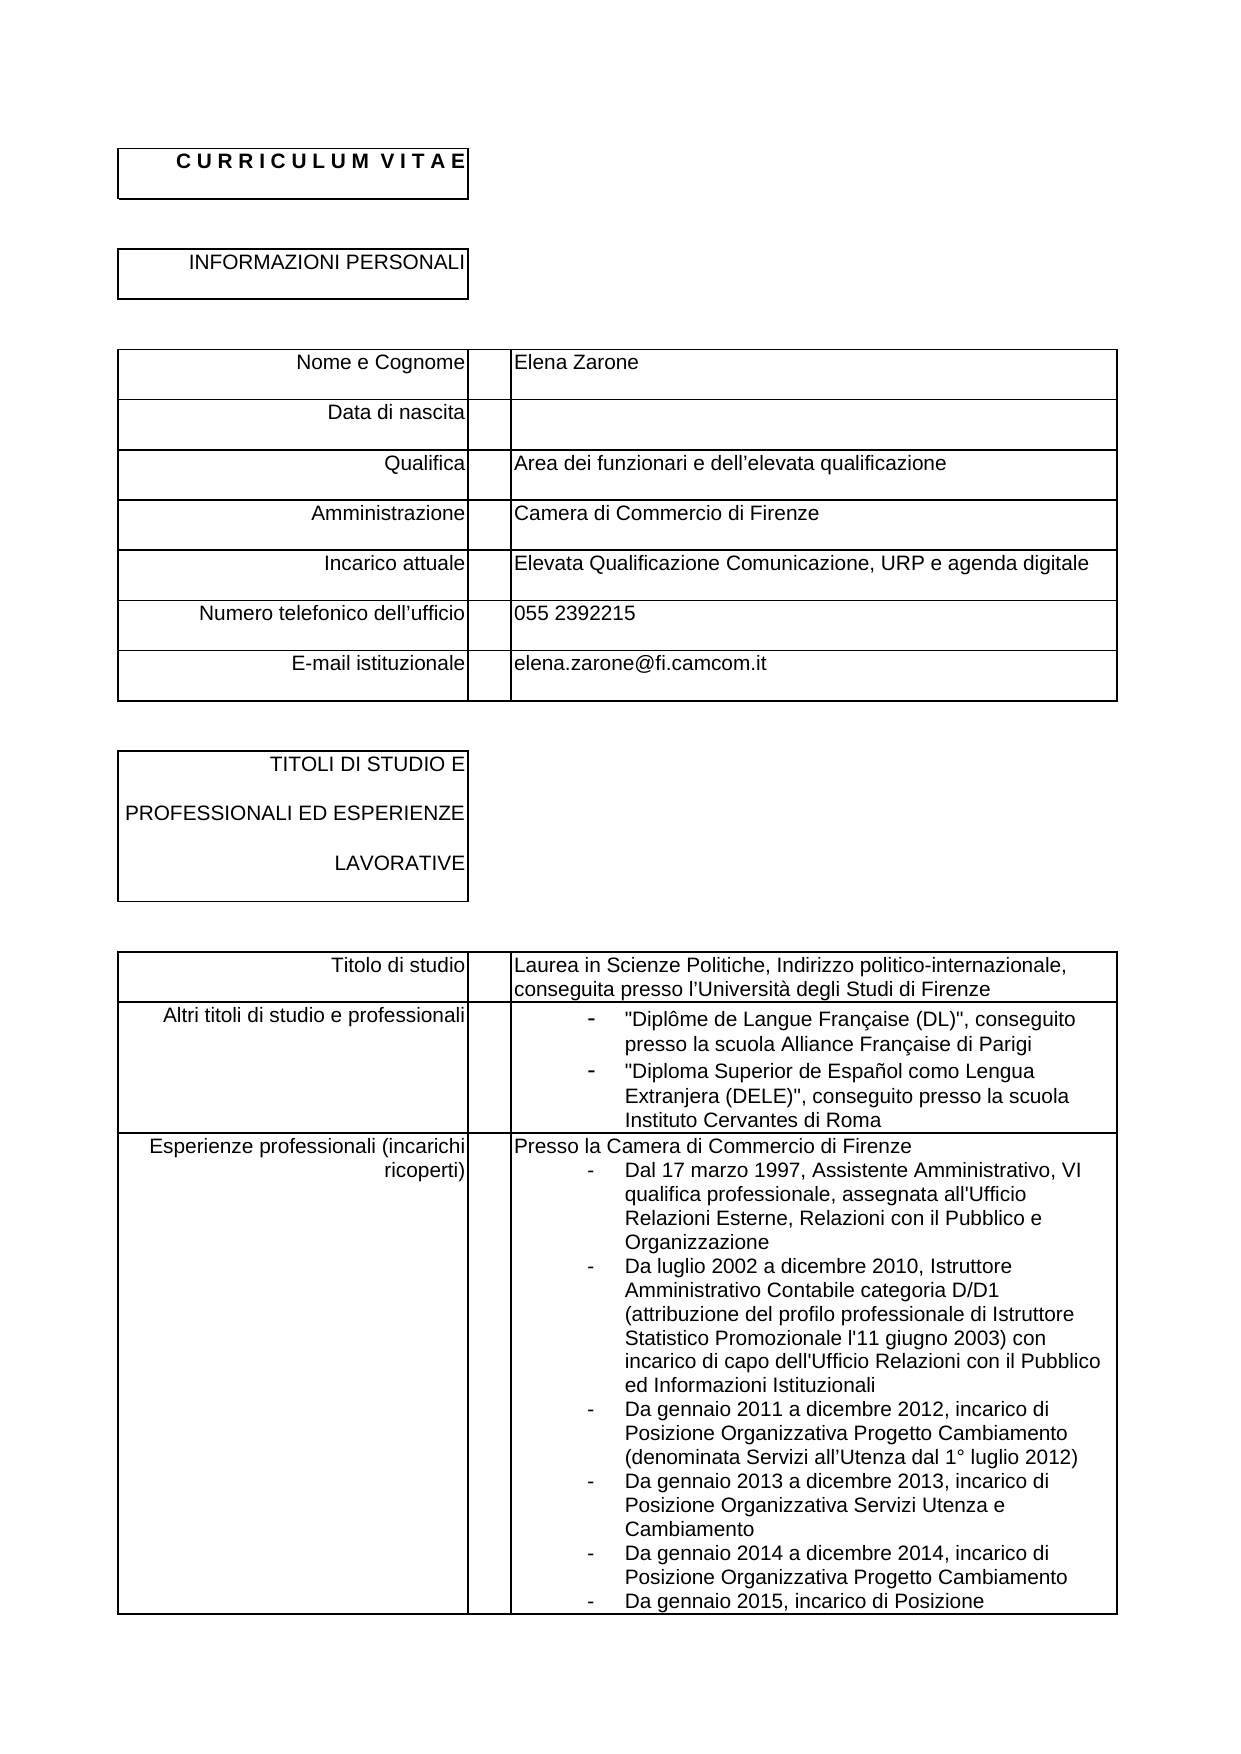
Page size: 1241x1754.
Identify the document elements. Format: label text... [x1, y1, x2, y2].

table_cell [468, 198, 511, 248]
table_cell [468, 901, 511, 951]
table_cell [468, 702, 511, 750]
table_cell [469, 651, 510, 700]
table_cell [469, 551, 510, 599]
table_cell [118, 199, 468, 248]
table_cell [469, 400, 510, 449]
table_cell [469, 350, 510, 399]
table_cell [469, 248, 511, 298]
table_cell Camera di Commercio di Firenze [512, 501, 1116, 549]
table_cell Data di nascita [119, 400, 467, 449]
table_header [469, 148, 511, 198]
table_cell [469, 800, 511, 851]
table_cell [511, 901, 1117, 951]
table_cell [511, 198, 1117, 248]
table_cell [511, 851, 1117, 901]
table_cell 055 2392215 [512, 601, 1116, 650]
table_cell Elevata Qualificazione Comunicazione, URP e agenda digitale [512, 551, 1116, 599]
table_cell [469, 451, 510, 499]
table_cell [469, 750, 511, 800]
table_cell Numero telefonico dell’ufficio [119, 601, 467, 650]
table_cell E-mail istituzionale [119, 651, 467, 700]
table_cell "Diplôme de Langue Française (DL)", conseguito presso la scuola Alliance Française di Parigi "Diploma Superior de Español como Lengua Extranjera (DELE)", conseguito presso la scuola Instituto Cervantes di Roma [512, 1003, 1116, 1132]
table_cell Esperienze professionali (incarichi ricoperti) [119, 1134, 467, 1613]
table_cell [469, 953, 510, 1001]
table_cell Titolo di studio [119, 953, 467, 1001]
table_cell Presso la Camera di Commercio di Firenze Dal 17 marzo 1997, Assistente Amministrativo, VI qualifica professionale, assegnata all'Ufficio Relazioni Esterne, Relazioni con il Pubblico e Organizzazione Da luglio 2002 a dicembre 2010, Istruttore Amministrativo Contabile categoria D/D1 (attribuzione del profilo professionale di Istruttore Statistico Promozionale l'11 giugno 2003) con incarico di capo dell'Ufficio Relazioni con il Pubblico ed Informazioni Istituzionali Da gennaio 2011 a dicembre 2012, incarico di Posizione Organizzativa Progetto Cambiamento (denominata Servizi all’Utenza dal 1° luglio 2012) Da gennaio 2013 a dicembre 2013, incarico di Posizione Organizzativa Servizi Utenza e Cambiamento Da gennaio 2014 a dicembre 2014, incarico di Posizione Organizzativa Progetto Cambiamento Da gennaio 2015, incarico di Posizione [512, 1134, 1116, 1613]
table_cell Altri titoli di studio e professionali [119, 1003, 467, 1132]
table_cell Elena Zarone [512, 350, 1116, 399]
table_header C U R R I C U L U M V I T A E [119, 149, 467, 198]
table_cell LAVORATIVE [119, 851, 467, 901]
table_cell [469, 1003, 510, 1132]
table_cell elena.zarone@fi.camcom.it [512, 651, 1116, 700]
table_cell [511, 750, 1117, 800]
table_cell [511, 702, 1117, 750]
table_cell [118, 300, 468, 348]
table_cell Laurea in Scienze Politiche, Indirizzo politico-internazionale, conseguita presso l’Università degli Studi di Firenze [512, 953, 1116, 1001]
table_cell [118, 902, 468, 951]
table_cell TITOLI DI STUDIO E [119, 752, 467, 800]
table_cell [469, 601, 510, 650]
table_cell [468, 298, 511, 348]
table_cell Area dei funzionari e dell’elevata qualificazione [512, 451, 1116, 499]
table_cell Qualifica [119, 451, 467, 499]
table_cell [511, 298, 1117, 348]
table_cell Nome e Cognome [119, 350, 467, 399]
table_cell [511, 248, 1117, 298]
table_cell Amministrazione [119, 501, 467, 549]
table_cell [511, 800, 1117, 851]
table_cell [118, 702, 468, 750]
table_cell [469, 1134, 510, 1613]
table_cell Incarico attuale [119, 551, 467, 599]
table_header [511, 148, 1117, 198]
table_cell INFORMAZIONI PERSONALI [119, 250, 467, 298]
table_cell PROFESSIONALI ED ESPERIENZE [119, 800, 467, 851]
table_cell [469, 851, 511, 901]
table_cell [512, 400, 1116, 449]
table_cell [469, 501, 510, 549]
